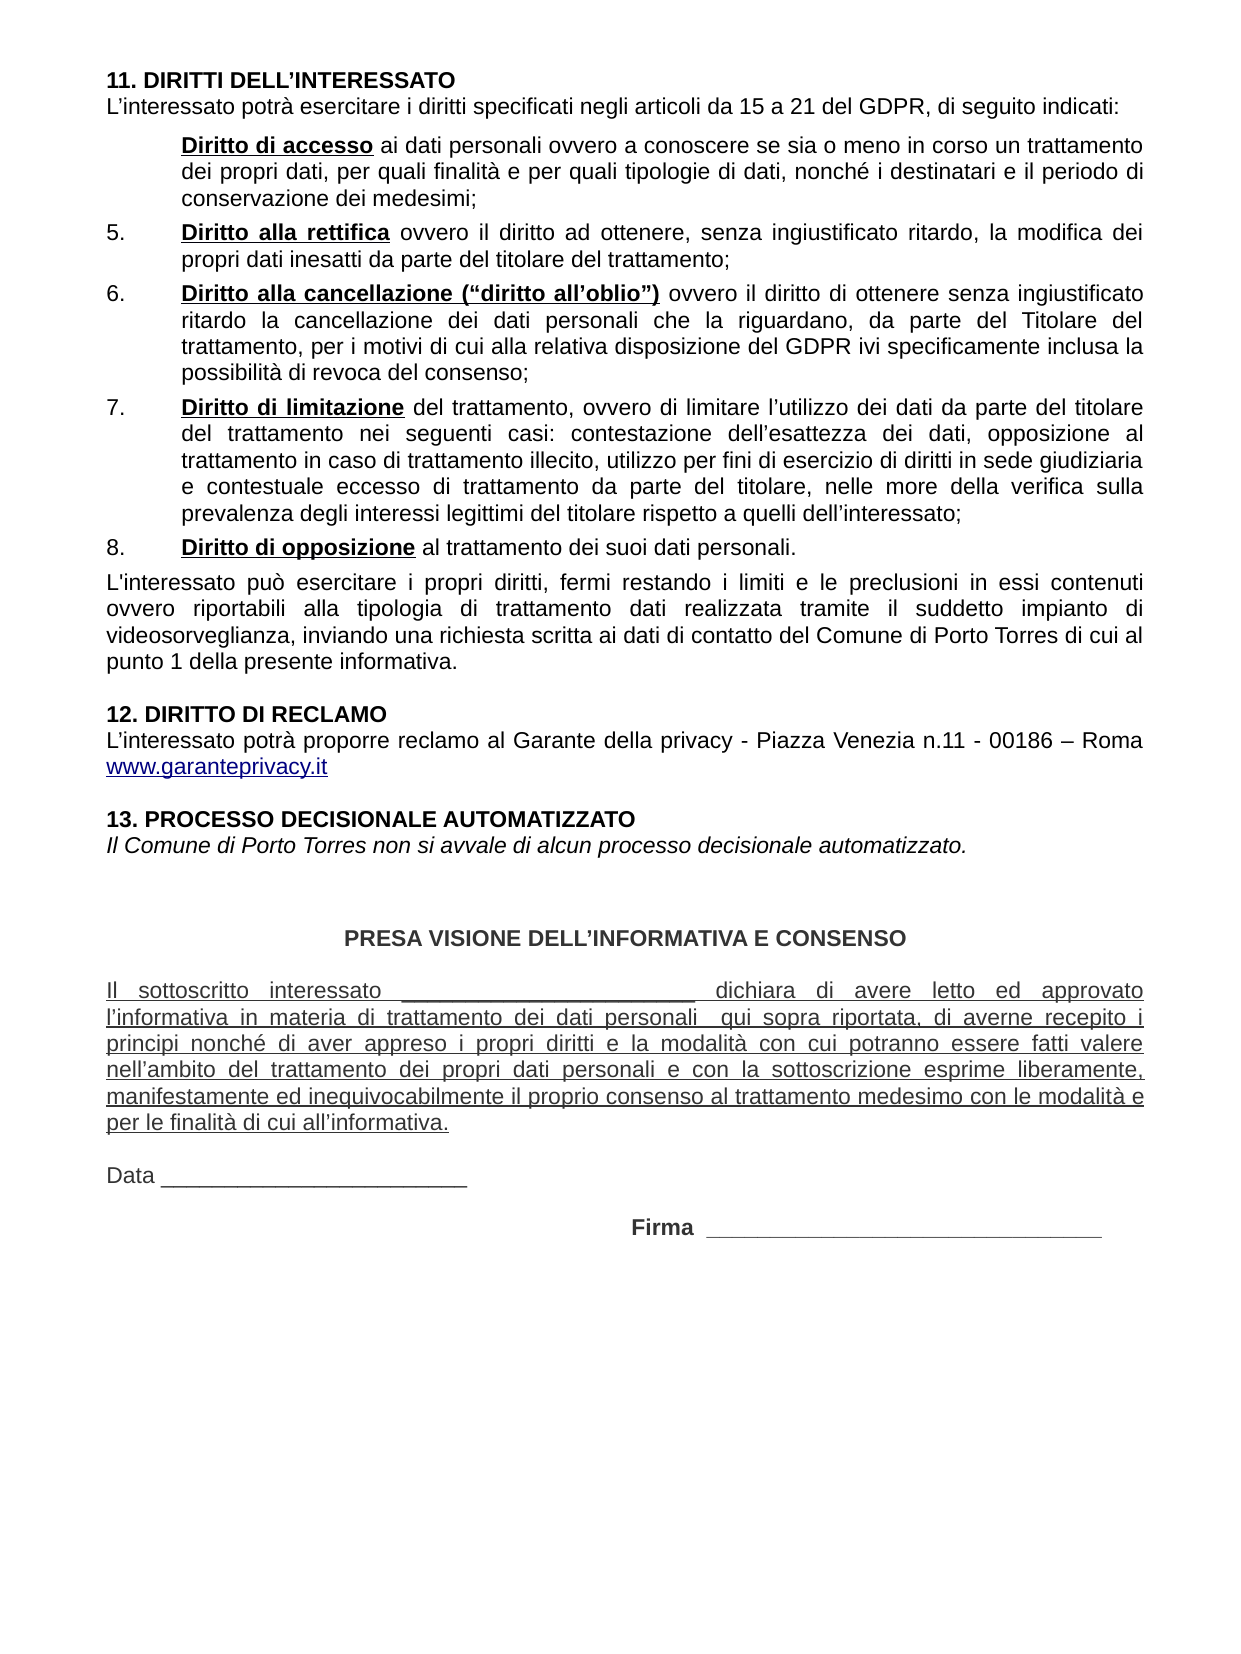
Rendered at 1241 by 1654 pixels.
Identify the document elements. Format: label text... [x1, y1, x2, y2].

text L’interessato potrà esercitare i diritti specificati negli articoli da 15 a 21 del GDPR, di seguito indicati: [106, 93, 1144, 119]
text L’interessato potrà proporre reclamo al Garante della privacy - Piazza Venezia n.11 - 00186 – Roma www.garanteprivacy.it [106, 727, 1144, 780]
text 11. DIRITTI DELL’INTERESSATO [106, 67, 1144, 93]
text l’informativa in materia di trattamento dei dati personali qui sopra riportata, di averne recepito i [106, 1001, 1144, 1026]
text per le finalità di cui all’informativa. [106, 1107, 1144, 1135]
list Diritto alla cancellazione (“diritto all’oblio”) ovvero il diritto di ottenere senza ingiustificato ritardo la cancellazione dei dati personali che la riguardano, da parte del Titolare del trattamento, per i motivi di cui alla relativa disposizione del GDPR ivi specificamente inclusa la possibilità di revoca del consenso; [106, 280, 1144, 386]
list Diritto di limitazione del trattamento, ovvero di limitare l’utilizzo dei dati da parte del titolare del trattamento nei seguenti casi: contestazione dell’esattezza dei dati, opposizione al trattamento in caso di trattamento illecito, utilizzo per fini di esercizio di diritti in sede giudiziaria e contestuale eccesso di trattamento da parte del titolare, nelle more della verifica sulla prevalenza degli interessi legittimi del titolare rispetto a quelli dell’interessato; [106, 394, 1144, 526]
text Il Comune di Porto Torres non si avvale di alcun processo decisionale automatizzato. [106, 832, 1144, 859]
text 12. DIRITTO DI RECLAMO [106, 701, 1144, 727]
text Il sottoscritto interessato _______________________ dichiara di avere letto ed approvato [106, 977, 1144, 1000]
text PRESA VISIONE DELL’INFORMATIVA E CONSENSO [106, 924, 1144, 951]
text L'interessato può esercitare i propri diritti, fermi restando i limiti e le preclusioni in essi contenuti ovvero riportabili alla tipologia di trattamento dati realizzata tramite il suddetto impianto di videosorveglianza, inviando una richiesta scritta ai dati di contatto del Comune di Porto Torres di cui al punto 1 della presente informativa. [106, 569, 1144, 674]
list Diritto alla rettifica ovvero il diritto ad ottenere, senza ingiustificato ritardo, la modifica dei propri dati inesatti da parte del titolare del trattamento; [106, 219, 1144, 272]
list Diritto di opposizione al trattamento dei suoi dati personali. [106, 534, 1144, 561]
text Firma _______________________________ [106, 1214, 1144, 1241]
text nell’ambito del trattamento dei propri dati personali e con la sottoscrizione esprime liberamente, [106, 1054, 1144, 1079]
text manifestamente ed inequivocabilmente il proprio consenso al trattamento medesimo con le modalità e [106, 1080, 1144, 1105]
text principi nonché di aver appreso i propri diritti e la modalità con cui potranno essere fatti valere [106, 1028, 1144, 1053]
text Data ________________________ [106, 1162, 1144, 1188]
text 13. PROCESSO DECISIONALE AUTOMATIZZATO [106, 806, 1144, 832]
text Diritto di accesso ai dati personali ovvero a conoscere se sia o meno in corso un trattamento dei propri dati, per quali finalità e per quali tipologie di dati, nonché i destinatari e il periodo di conservazione dei medesimi; [181, 132, 1144, 211]
